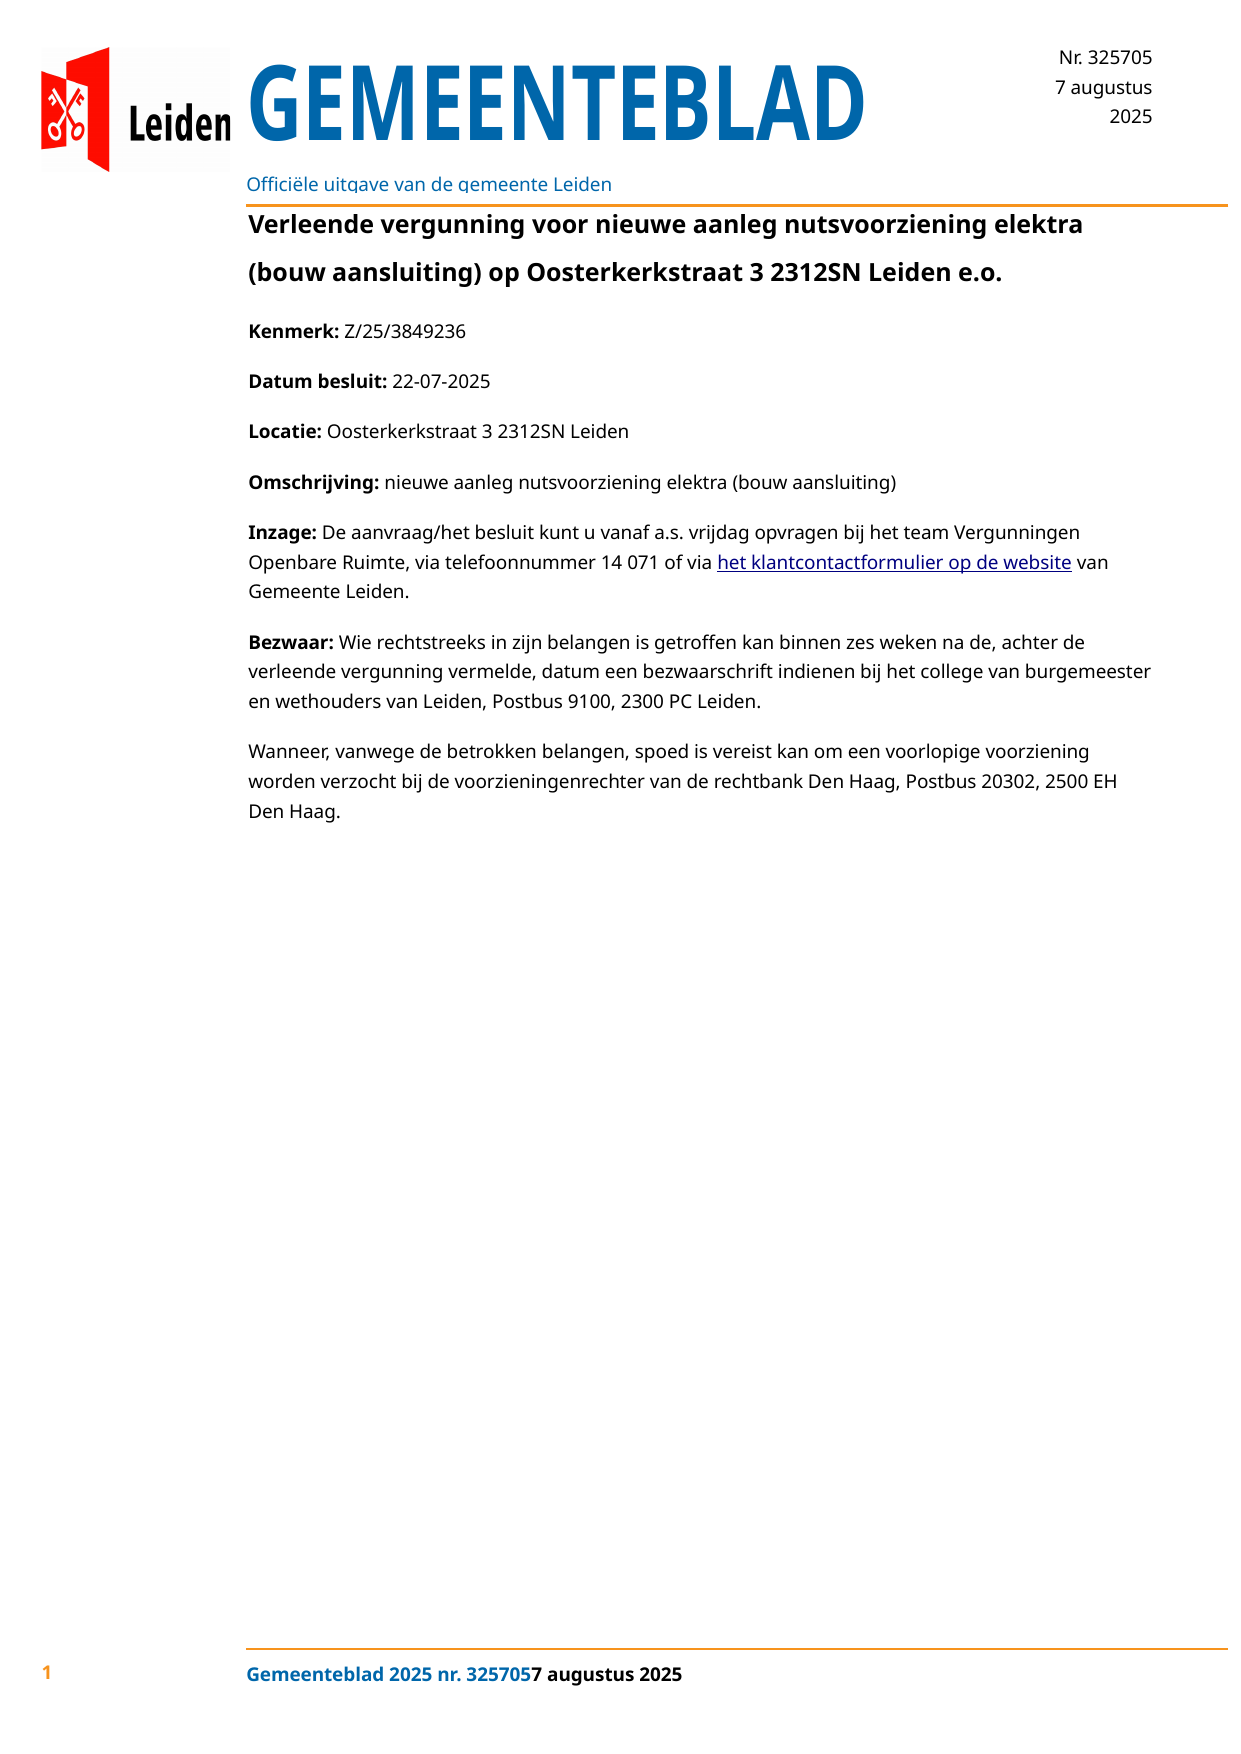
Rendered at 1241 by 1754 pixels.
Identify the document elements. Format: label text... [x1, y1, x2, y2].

text Verleende vergunning voor nieuwe aanleg nutsvoorziening elektra (bouw aansluiting) op Oosterkerkstraat 3 2312SN Leiden e.o. [248, 207, 1152, 288]
text Locatie: Oosterkerkstraat 3 2312SN Leiden [248, 419, 1152, 444]
picture [41, 47, 231, 172]
text Bezwaar: Wie rechtstreeks in zijn belangen is getroffen kan binnen zes weken na de, achter de verleende vergunning vermelde, datum een bezwaarschrift indienen bij het college van burgemeester en wethouders van Leiden, Postbus 9100, 2300 PC Leiden. [248, 629, 1152, 714]
text Datum besluit: 22-07-2025 [248, 368, 1152, 394]
text Kenmerk: Z/25/3849236 [248, 318, 1152, 344]
text Inzage: De aanvraag/het besluit kunt u vanaf a.s. vrijdag opvragen bij het team Vergunningen Openbare Ruimte, via telefoonnummer 14 071 of via het klantcontactformulier op de website van Gemeente Leiden. [248, 519, 1152, 604]
text Omschrijving: nieuwe aanleg nutsvoorziening elektra (bouw aansluiting) [248, 469, 1152, 495]
text Wanneer, vanwege de betrokken belangen, spoed is vereist kan om een voorlopige voorziening worden verzocht bij de voorzieningenrechter van de rechtbank Den Haag, Postbus 20302, 2500 EH Den Haag. [248, 739, 1152, 824]
